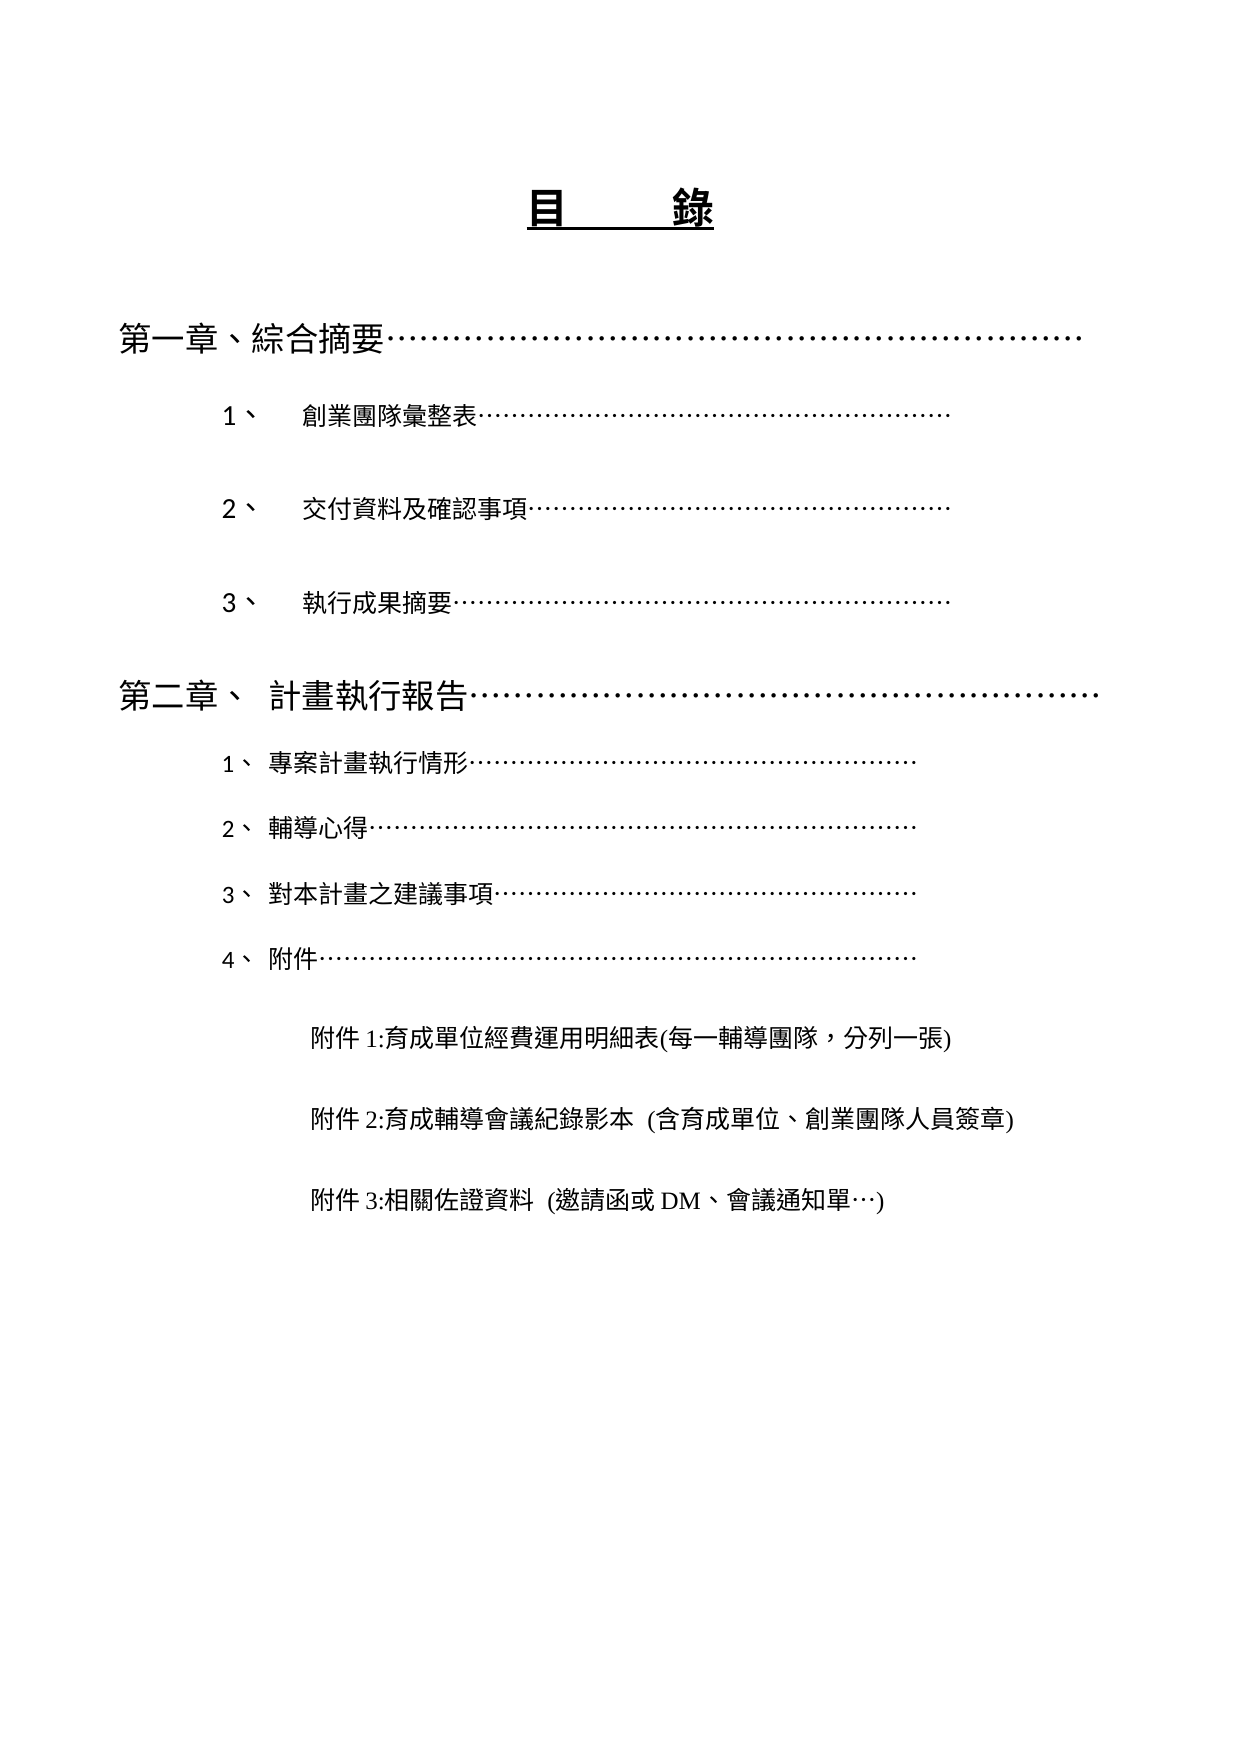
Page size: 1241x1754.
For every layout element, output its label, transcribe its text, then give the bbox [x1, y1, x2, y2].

text 附件2:育成輔導會議紀錄影本 (含育成單位、創業團隊人員簽章) [310, 1076, 1082, 1138]
list 交付資料及確認事項…………………………………………… [221, 464, 1122, 527]
list 附件……………………………………………………………… [118, 940, 1122, 976]
list 對本計畫之建議事項…………………………………………… [118, 874, 1122, 911]
text 附件3:相關佐證資料 (邀請函或DM、會議通知單…) [310, 1157, 1122, 1220]
list 輔導心得………………………………………………………… [118, 809, 1122, 845]
text 第一章、綜合摘要……………………………………………………… [118, 296, 1122, 358]
list 專案計畫執行情形……………………………………………… [118, 743, 1122, 780]
list 執行成果摘要…………………………………………………… [221, 558, 1122, 621]
list 創業團隊彙整表………………………………………………… [221, 371, 1122, 433]
text 第二章、 計畫執行報告………………………………………………… [118, 652, 1122, 714]
text 目 錄 [118, 175, 1122, 235]
text 附件1:育成單位經費運用明細表(每一輔導團隊，分列一張) [310, 995, 1082, 1057]
